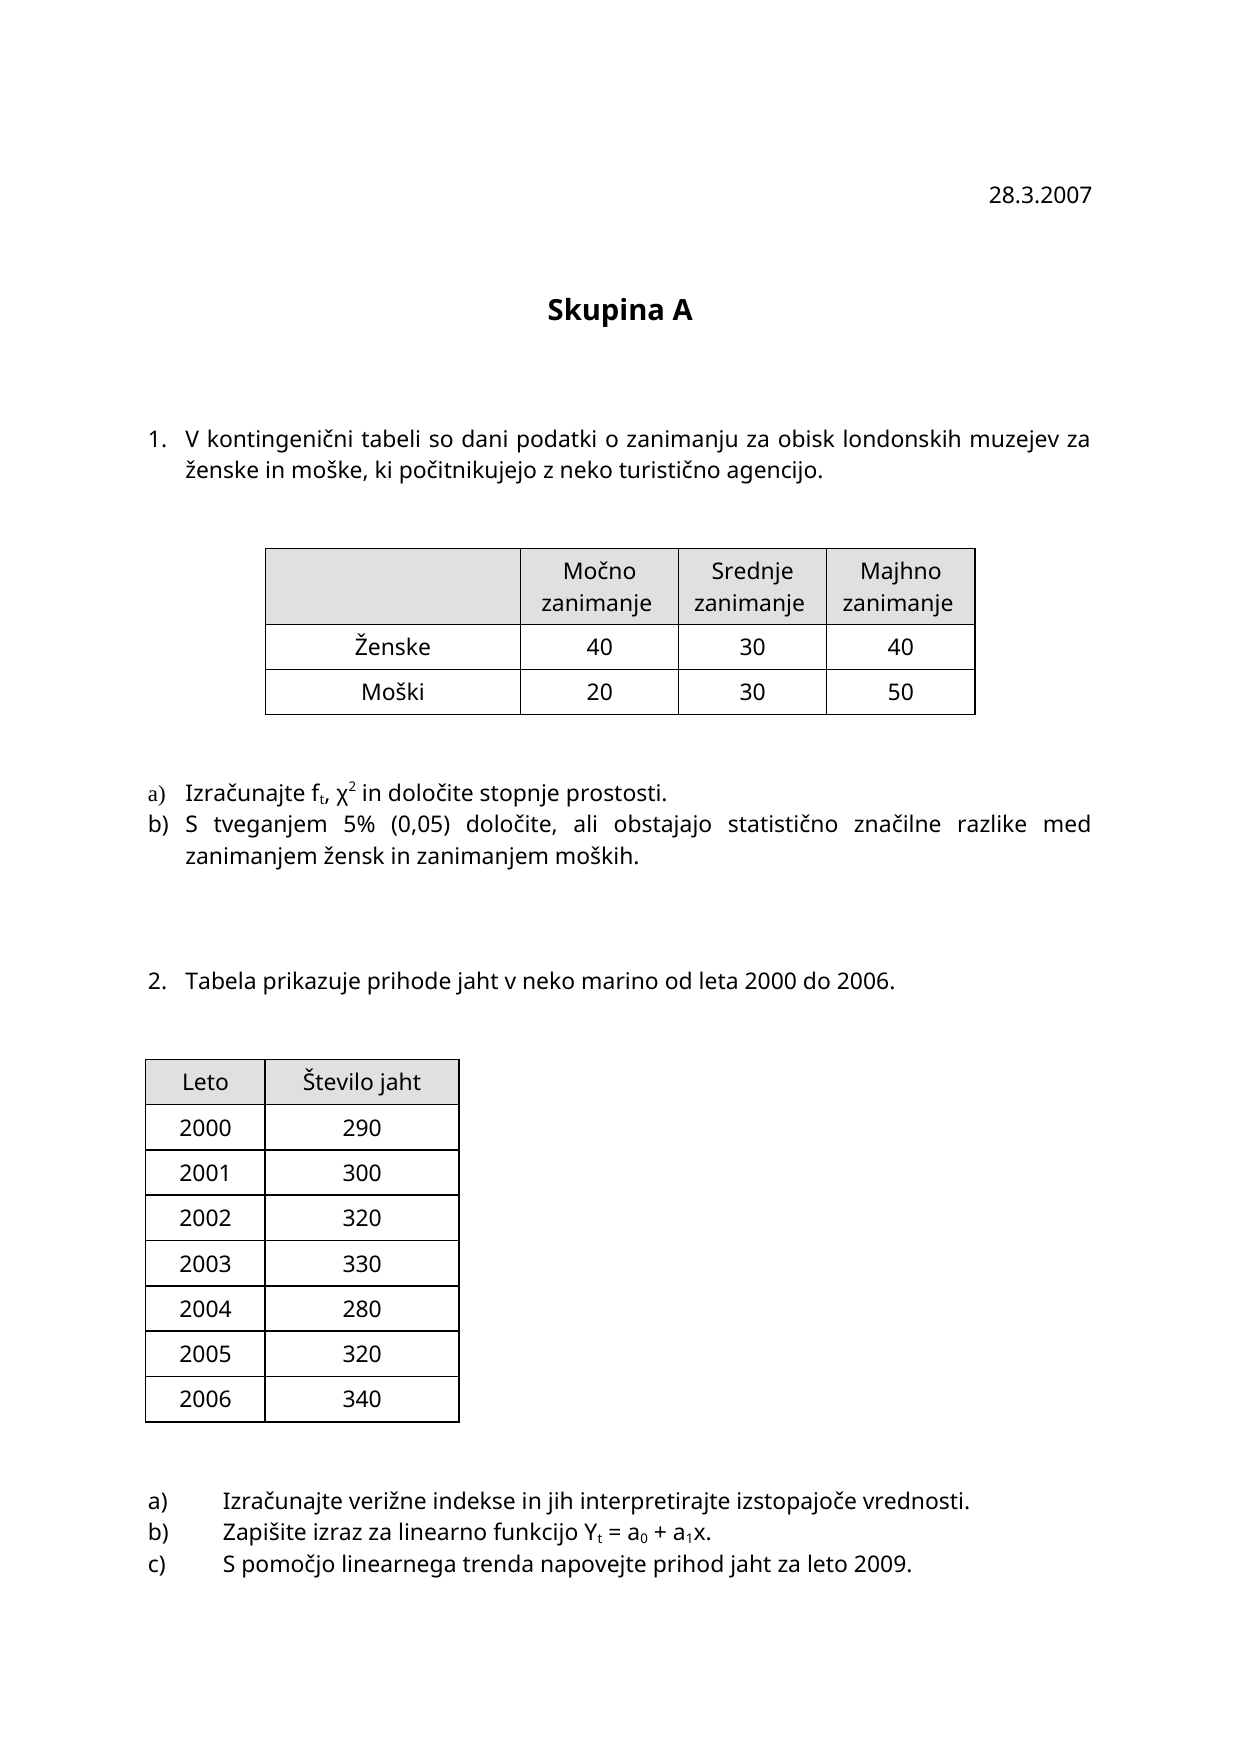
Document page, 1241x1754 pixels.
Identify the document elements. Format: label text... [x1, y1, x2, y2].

list V kontingenični tabeli so dani podatki o zanimanju za obisk londonskih muzejev za ženske in moške, ki počitnikujejo z neko turistično agencijo. [148, 423, 1092, 486]
table_cell Moški [266, 670, 520, 714]
table_cell 2000 [146, 1105, 264, 1149]
table_cell 290 [266, 1105, 458, 1149]
list Izračunajte verižne indekse in jih interpretirajte izstopajoče vrednosti. [148, 1485, 1092, 1516]
table_header [266, 549, 520, 624]
table_cell 40 [827, 625, 974, 669]
text 28.3.2007 [148, 179, 1092, 210]
table_cell 330 [266, 1241, 458, 1285]
table_cell 320 [266, 1196, 458, 1240]
table_cell 280 [266, 1287, 458, 1330]
table_cell 50 [827, 670, 974, 714]
list S pomočjo linearnega trenda napovejte prihod jaht za leto 2009. [148, 1547, 1092, 1579]
table_cell 2001 [146, 1151, 264, 1194]
text Skupina A [148, 289, 1092, 329]
table_cell 30 [679, 670, 826, 714]
table_header Število jaht [266, 1060, 458, 1104]
table_cell 300 [266, 1151, 458, 1194]
table_header Srednje zanimanje [679, 549, 826, 624]
table_cell 40 [521, 625, 678, 669]
table_cell 2006 [146, 1377, 264, 1421]
table_header Majhno zanimanje [827, 549, 974, 624]
list Tabela prikazuje prihode jaht v neko marino od leta 2000 do 2006. [148, 965, 1092, 996]
table_cell 320 [266, 1332, 458, 1376]
table_cell 2003 [146, 1241, 264, 1285]
table_cell 20 [521, 670, 678, 714]
table_cell Ženske [266, 625, 520, 669]
table_cell 2005 [146, 1332, 264, 1376]
list S tveganjem 5% (0,05) določite, ali obstajajo statistično značilne razlike med zanimanjem žensk in zanimanjem moških. [148, 808, 1092, 871]
table_header Močno zanimanje [521, 549, 678, 624]
table_cell 2002 [146, 1196, 264, 1240]
list Izračunajte ft, χ2 in določite stopnje prostosti. [148, 777, 1092, 808]
list Zapišite izraz za linearno funkcijo Yt = a0 + a1x. [148, 1516, 1092, 1547]
table_cell 2004 [146, 1287, 264, 1330]
table_cell 30 [679, 625, 826, 669]
table_header Leto [146, 1060, 264, 1104]
table_cell 340 [266, 1377, 458, 1421]
